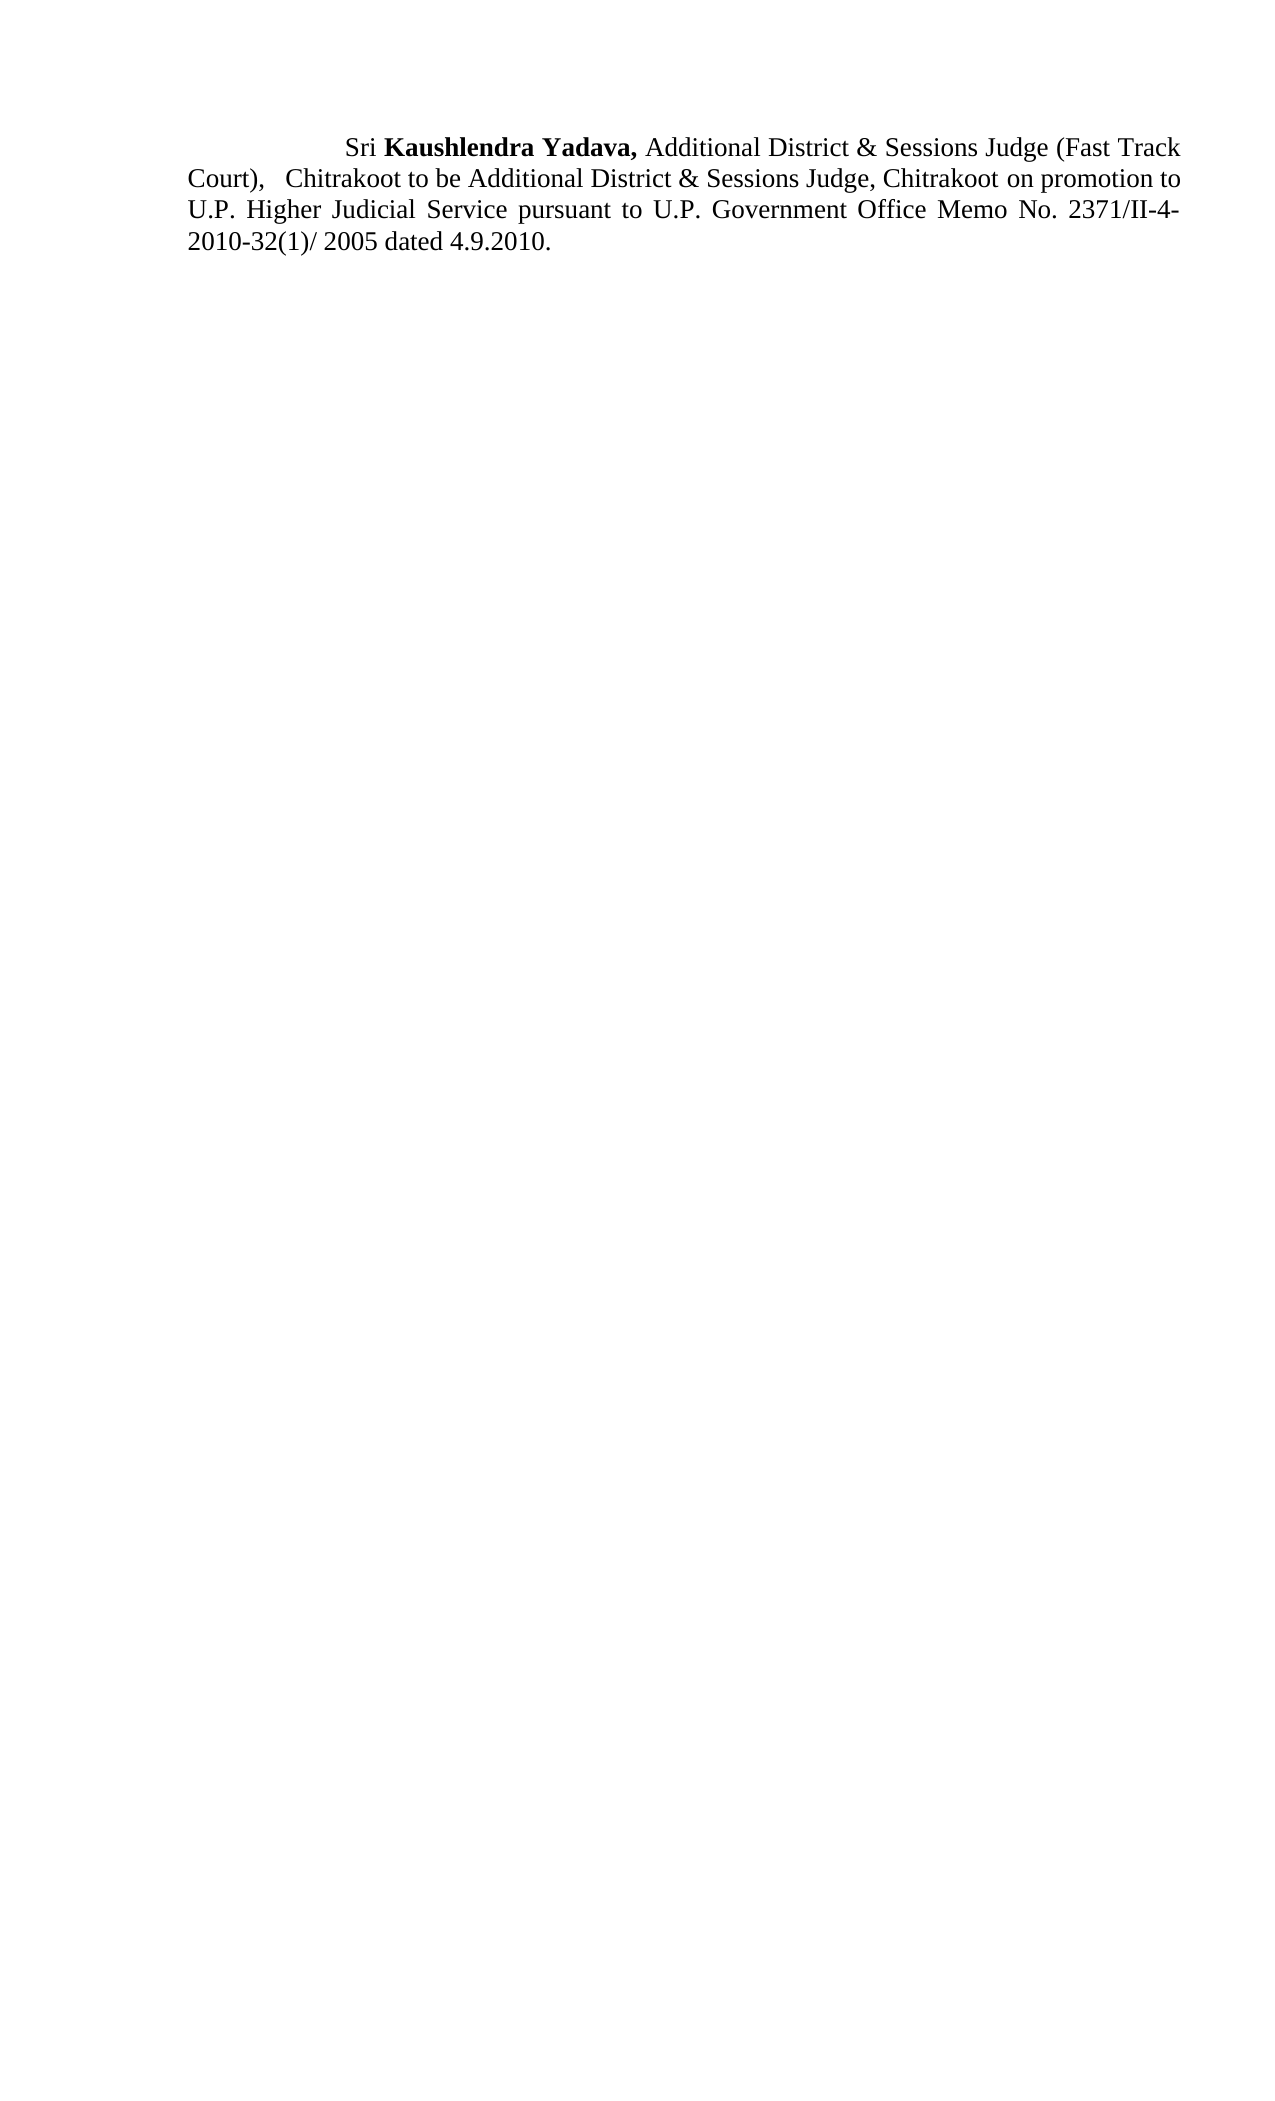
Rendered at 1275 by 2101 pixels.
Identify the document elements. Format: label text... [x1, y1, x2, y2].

text Sri Kaushlendra Yadava, Additional District & Sessions Judge (Fast Track Court), Chitrakoot to be Additional District & Sessions Judge, Chitrakoot on promotion to U.P. Higher Judicial Service pursuant to U.P. Government Office Memo No. 2371/II-4-2010-32(1)/ 2005 dated 4.9.2010. [187, 131, 1181, 256]
